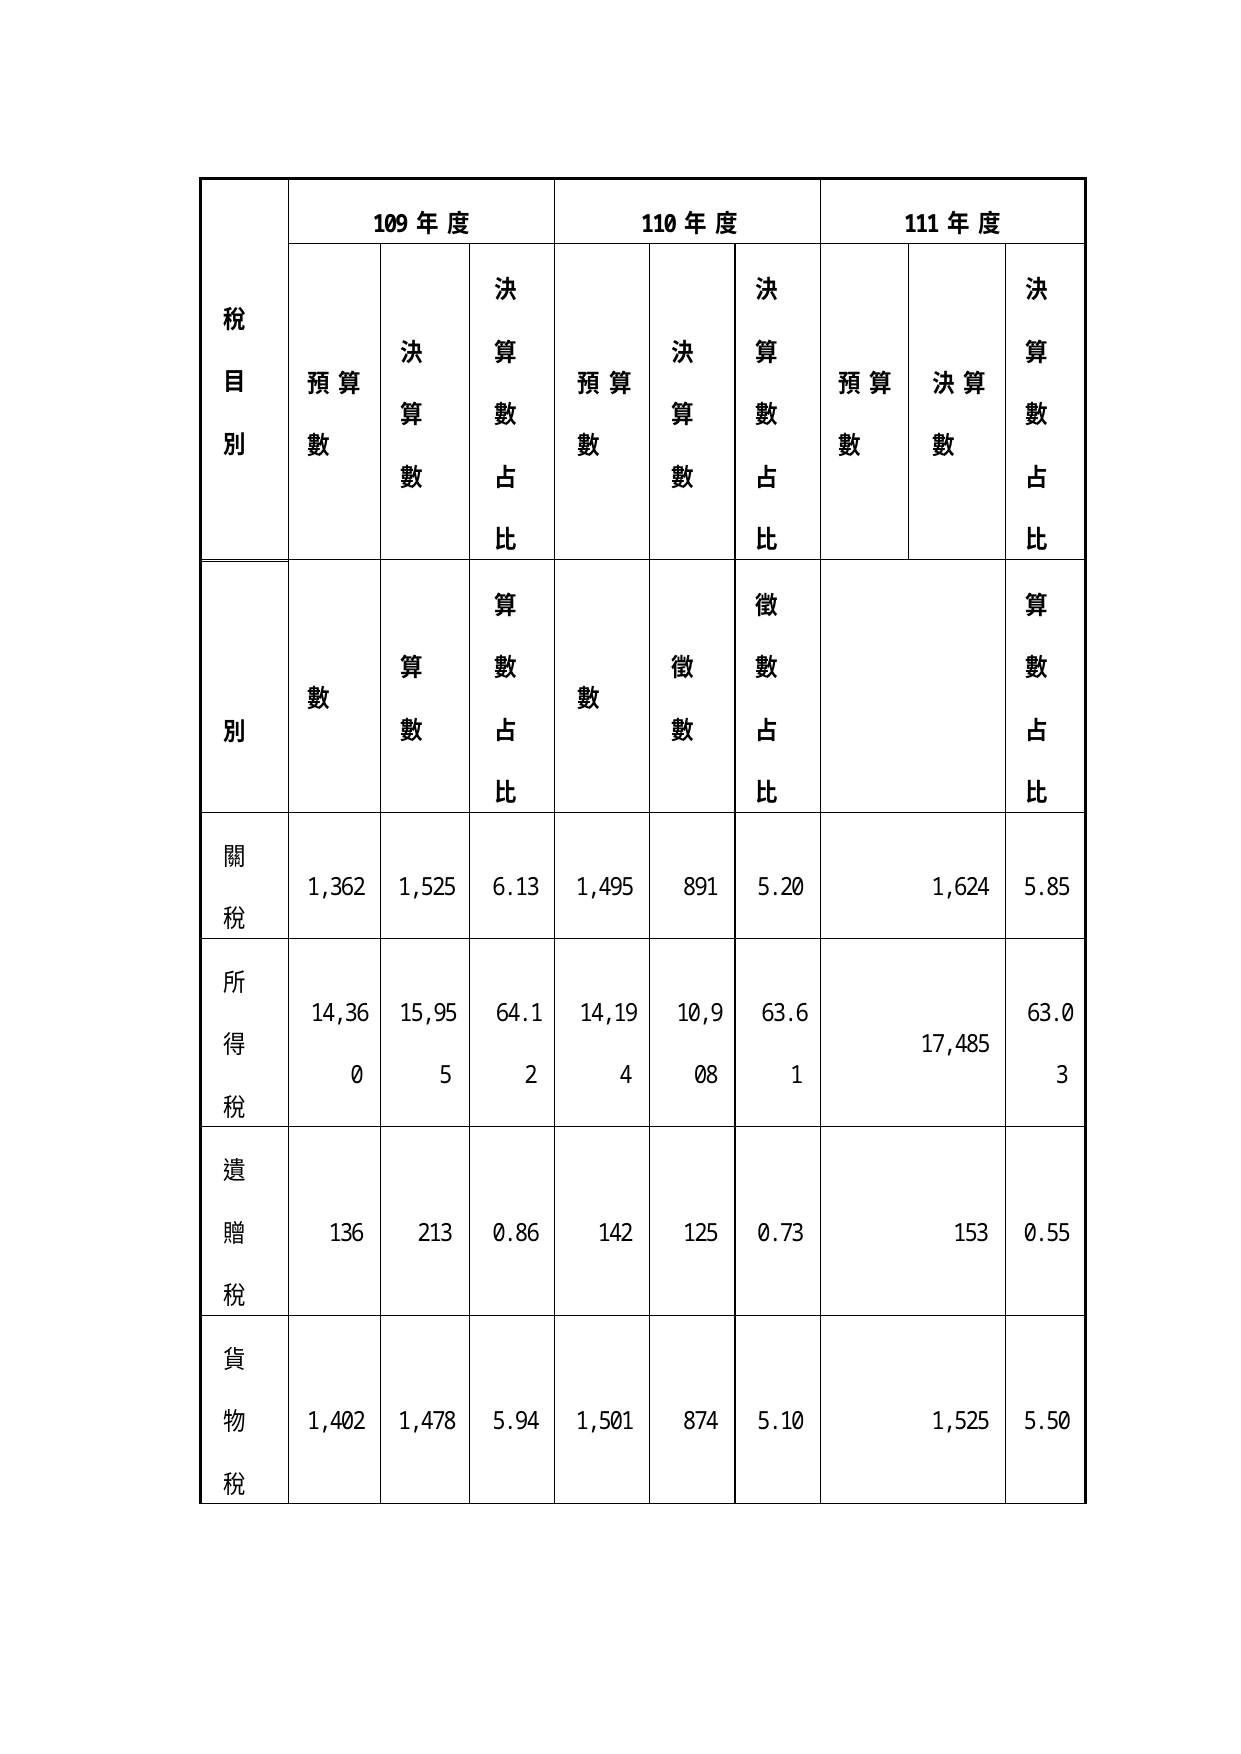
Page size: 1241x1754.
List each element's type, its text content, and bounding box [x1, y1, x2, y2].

table_cell 63.03 [1006, 939, 1084, 1126]
table_cell 貨物稅 [202, 1316, 288, 1503]
table_cell 決算數 [650, 244, 734, 558]
table_cell 關稅 [202, 813, 288, 938]
table_cell 213 [381, 1127, 469, 1315]
table_cell 算數占比 [470, 560, 554, 812]
table_cell 136 [289, 1127, 380, 1315]
table_cell 決算數占比 [470, 244, 554, 558]
table_cell 算數 [381, 560, 469, 812]
table_header 109年度 [289, 180, 554, 243]
table_cell 徵數 [650, 560, 734, 812]
table_cell 所得稅 [202, 939, 288, 1126]
table_cell 125 [650, 1127, 734, 1315]
table_cell 15,955 [381, 939, 469, 1126]
table_cell 1,501 [555, 1316, 649, 1503]
table_cell 決算數占比 [736, 244, 820, 558]
table_cell 遺贈稅 [202, 1127, 288, 1315]
table_cell 5.10 [736, 1316, 820, 1503]
table_header 稅目別 [202, 180, 288, 558]
table_cell 徵數占比 [736, 560, 820, 812]
table_cell 預算數 [289, 244, 380, 558]
table_cell 數 [555, 560, 649, 812]
table_cell 14,360 [289, 939, 380, 1126]
table_header 110年度 [555, 180, 820, 243]
table_cell 0.73 [736, 1127, 820, 1315]
table_cell [821, 560, 1005, 812]
table_cell 數 [289, 560, 380, 812]
table_cell 別 [202, 562, 288, 812]
table_cell 1,525 [381, 813, 469, 938]
table_cell 14,194 [555, 939, 649, 1126]
table_cell 決算數占比 [1006, 244, 1084, 558]
table_cell 5.94 [470, 1316, 554, 1503]
table_cell 874 [650, 1316, 734, 1503]
table_cell 63.61 [736, 939, 820, 1126]
table_cell 891 [650, 813, 734, 938]
table_cell 64.12 [470, 939, 554, 1126]
table_cell 1,495 [555, 813, 649, 938]
table_cell 預算數 [821, 244, 908, 558]
table_cell 5.85 [1006, 813, 1084, 938]
table_cell 決算數 [909, 244, 1005, 558]
table_cell 5.20 [736, 813, 820, 938]
table_header 111年度 [821, 180, 1084, 243]
table_cell 1,525 [821, 1316, 1005, 1503]
table_cell 0.55 [1006, 1127, 1084, 1315]
table_cell 1,624 [821, 813, 1005, 938]
table_cell 142 [555, 1127, 649, 1315]
table_cell 6.13 [470, 813, 554, 938]
table_cell 1,478 [381, 1316, 469, 1503]
table_cell 預算數 [555, 244, 649, 558]
table_cell 1,362 [289, 813, 380, 938]
table_cell 0.86 [470, 1127, 554, 1315]
table_cell 決算數 [381, 244, 469, 558]
table_cell 5.50 [1006, 1316, 1084, 1503]
table_cell 10,908 [650, 939, 734, 1126]
table_cell 算數占比 [1006, 560, 1084, 812]
table_cell 153 [821, 1127, 1005, 1315]
table_cell 17,485 [821, 939, 1005, 1126]
table_cell 1,402 [289, 1316, 380, 1503]
